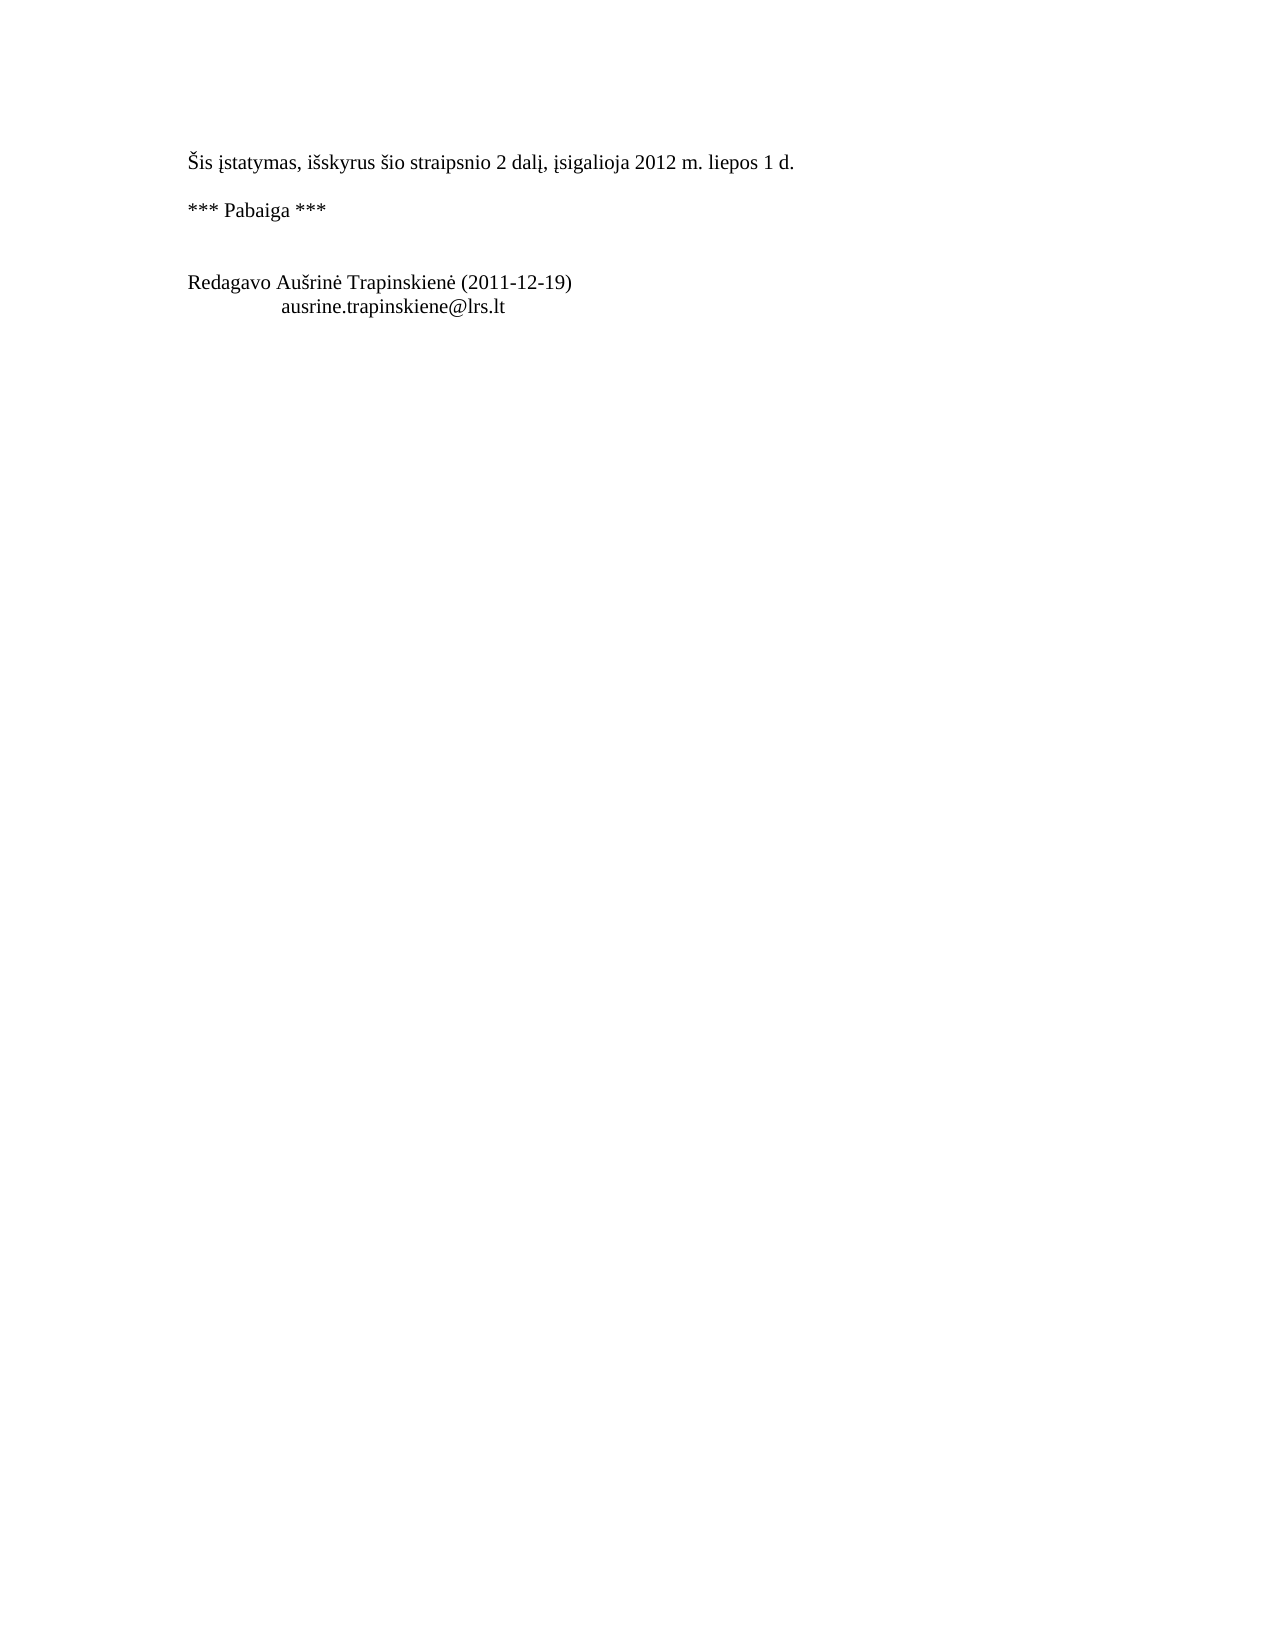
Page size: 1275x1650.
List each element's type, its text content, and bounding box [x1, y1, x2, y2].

text ausrine.trapinskiene@lrs.lt [187, 294, 1087, 318]
text Šis įstatymas, išskyrus šio straipsnio 2 dalį, įsigalioja 2012 m. liepos 1 d. [187, 150, 1087, 174]
text Redagavo Aušrinė Trapinskienė (2011-12-19) [187, 270, 1087, 294]
text *** Pabaiga *** [187, 198, 1087, 222]
